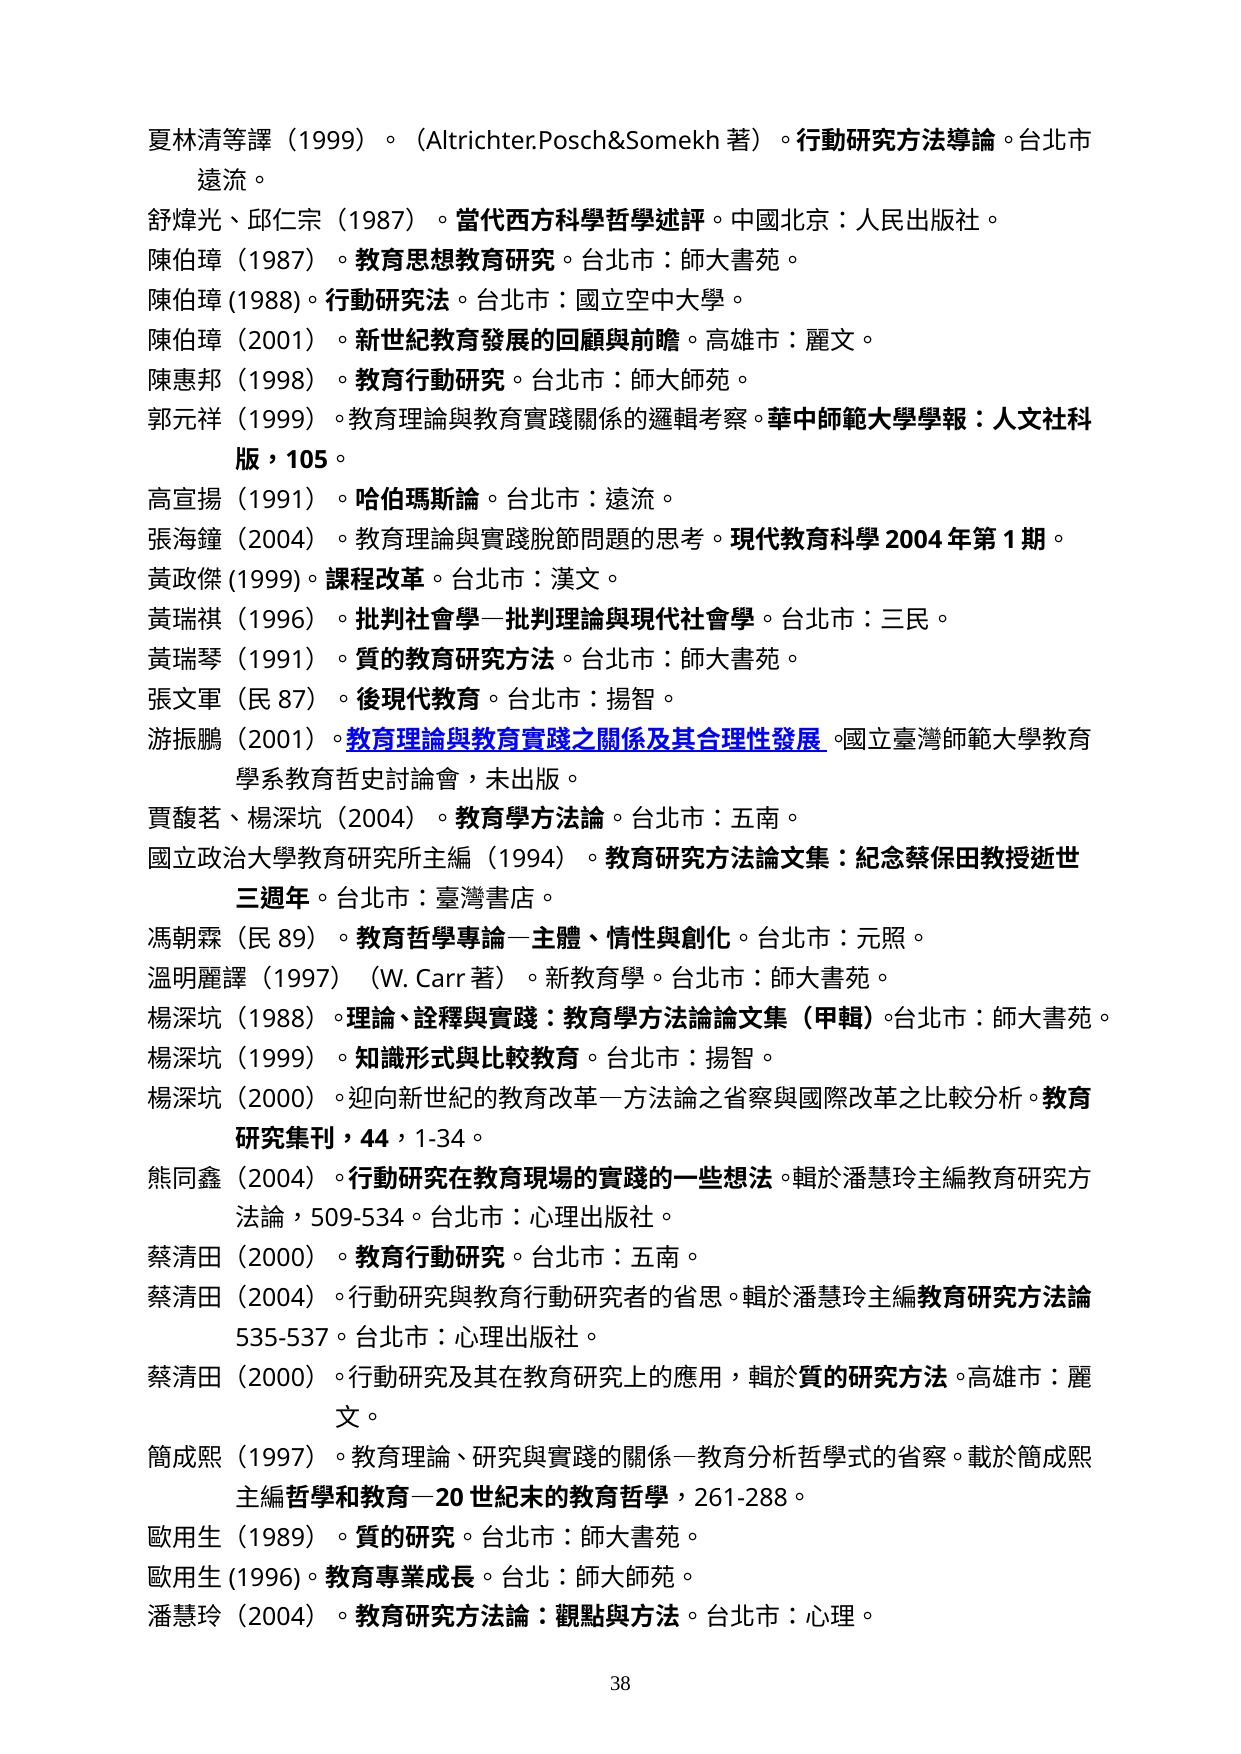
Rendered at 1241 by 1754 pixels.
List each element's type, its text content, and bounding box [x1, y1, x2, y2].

text 馮朝霖（民89）。教育哲學專論—主體、情性與創化。台北市：元照。 [148, 917, 1092, 957]
text 陳伯璋 (1988)。行動研究法。台北市：國立空中大學。 [148, 278, 1092, 318]
text 簡成熙（1997）。教育理論、研究與實踐的關係—教育分析哲學式的省察。載於簡成熙主編哲學和教育—20世紀末的教育哲學，261-288。 [148, 1436, 1092, 1515]
text 歐用生 (1996)。教育專業成長。台北：師大師苑。 [148, 1555, 1092, 1595]
text 歐用生（1989）。質的研究。台北市：師大書苑。 [148, 1515, 1092, 1555]
text 賈馥茗、楊深坑（2004）。教育學方法論。台北市：五南。 [148, 797, 1092, 837]
text 陳伯璋（2001）。新世紀教育發展的回顧與前瞻。高雄市：麗文。 [148, 318, 1092, 358]
text 國立政治大學教育研究所主編（1994）。教育研究方法論文集：紀念蔡保田教授逝世三週年。台北市：臺灣書店。 [148, 837, 1092, 917]
text 熊同鑫（2004）。行動研究在教育現場的實踐的一些想法。輯於潘慧玲主編教育研究方法論，509-534。台北市：心理出版社。 [148, 1156, 1092, 1236]
text 高宣揚（1991）。哈伯瑪斯論。台北市：遠流。 [148, 478, 1092, 518]
text 陳伯璋（1987）。教育思想教育研究。台北市：師大書苑。 [148, 239, 1092, 278]
text 溫明麗譯（1997）（W. Carr著）。新教育學。台北市：師大書苑。 [148, 957, 1092, 997]
text 張文軍（民87）。後現代教育。台北市：揚智。 [148, 677, 1092, 717]
text 黃政傑 (1999)。課程改革。台北市：漢文。 [148, 558, 1092, 598]
text 楊深坑（1988）。理論、詮釋與實踐：教育學方法論論文集（甲輯）。台北市：師大書苑。 [148, 997, 1092, 1037]
text 陳惠邦（1998）。教育行動研究。台北市：師大師苑。 [148, 358, 1092, 398]
text 黃瑞祺（1996）。批判社會學—批判理論與現代社會學。台北市：三民。 [148, 598, 1092, 638]
text 楊深坑（2000）。迎向新世紀的教育改革—方法論之省察與國際改革之比較分析。教育研究集刊，44，1-34。 [148, 1076, 1092, 1156]
text 潘慧玲（2004）。教育研究方法論：觀點與方法。台北市：心理。 [148, 1595, 1092, 1635]
text 黃瑞琴（1991）。質的教育研究方法。台北市：師大書苑。 [148, 638, 1092, 677]
text 郭元祥（1999）。教育理論與教育實踐關係的邏輯考察。華中師範大學學報：人文社科版，105。 [148, 398, 1092, 478]
text 蔡清田（2000）。行動研究及其在教育研究上的應用，輯於質的研究方法。高雄市：麗文。 [148, 1356, 1092, 1436]
text 楊深坑（1999）。知識形式與比較教育。台北市：揚智。 [148, 1037, 1092, 1076]
text 夏林清等譯（1999）。（Altrichter.Posch&Somekh著）。行動研究方法導論。台北市：遠流。 [148, 119, 1092, 199]
text 蔡清田（2004）。行動研究與教育行動研究者的省思。輯於潘慧玲主編教育研究方法論，535-537。台北市：心理出版社。 [148, 1276, 1092, 1356]
text 張海鐘（2004）。教育理論與實踐脫節問題的思考。現代教育科學2004年第1期。 [148, 518, 1092, 558]
text 游振鵬（2001）。教育理論與教育實踐之關係及其合理性發展 。國立臺灣師範大學教育學系教育哲史討論會，未出版。 [148, 717, 1092, 797]
text 舒煒光、邱仁宗（1987）。當代西方科學哲學述評。中國北京：人民出版社。 [148, 199, 1092, 239]
text 蔡清田（2000）。教育行動研究。台北市：五南。 [148, 1236, 1092, 1276]
